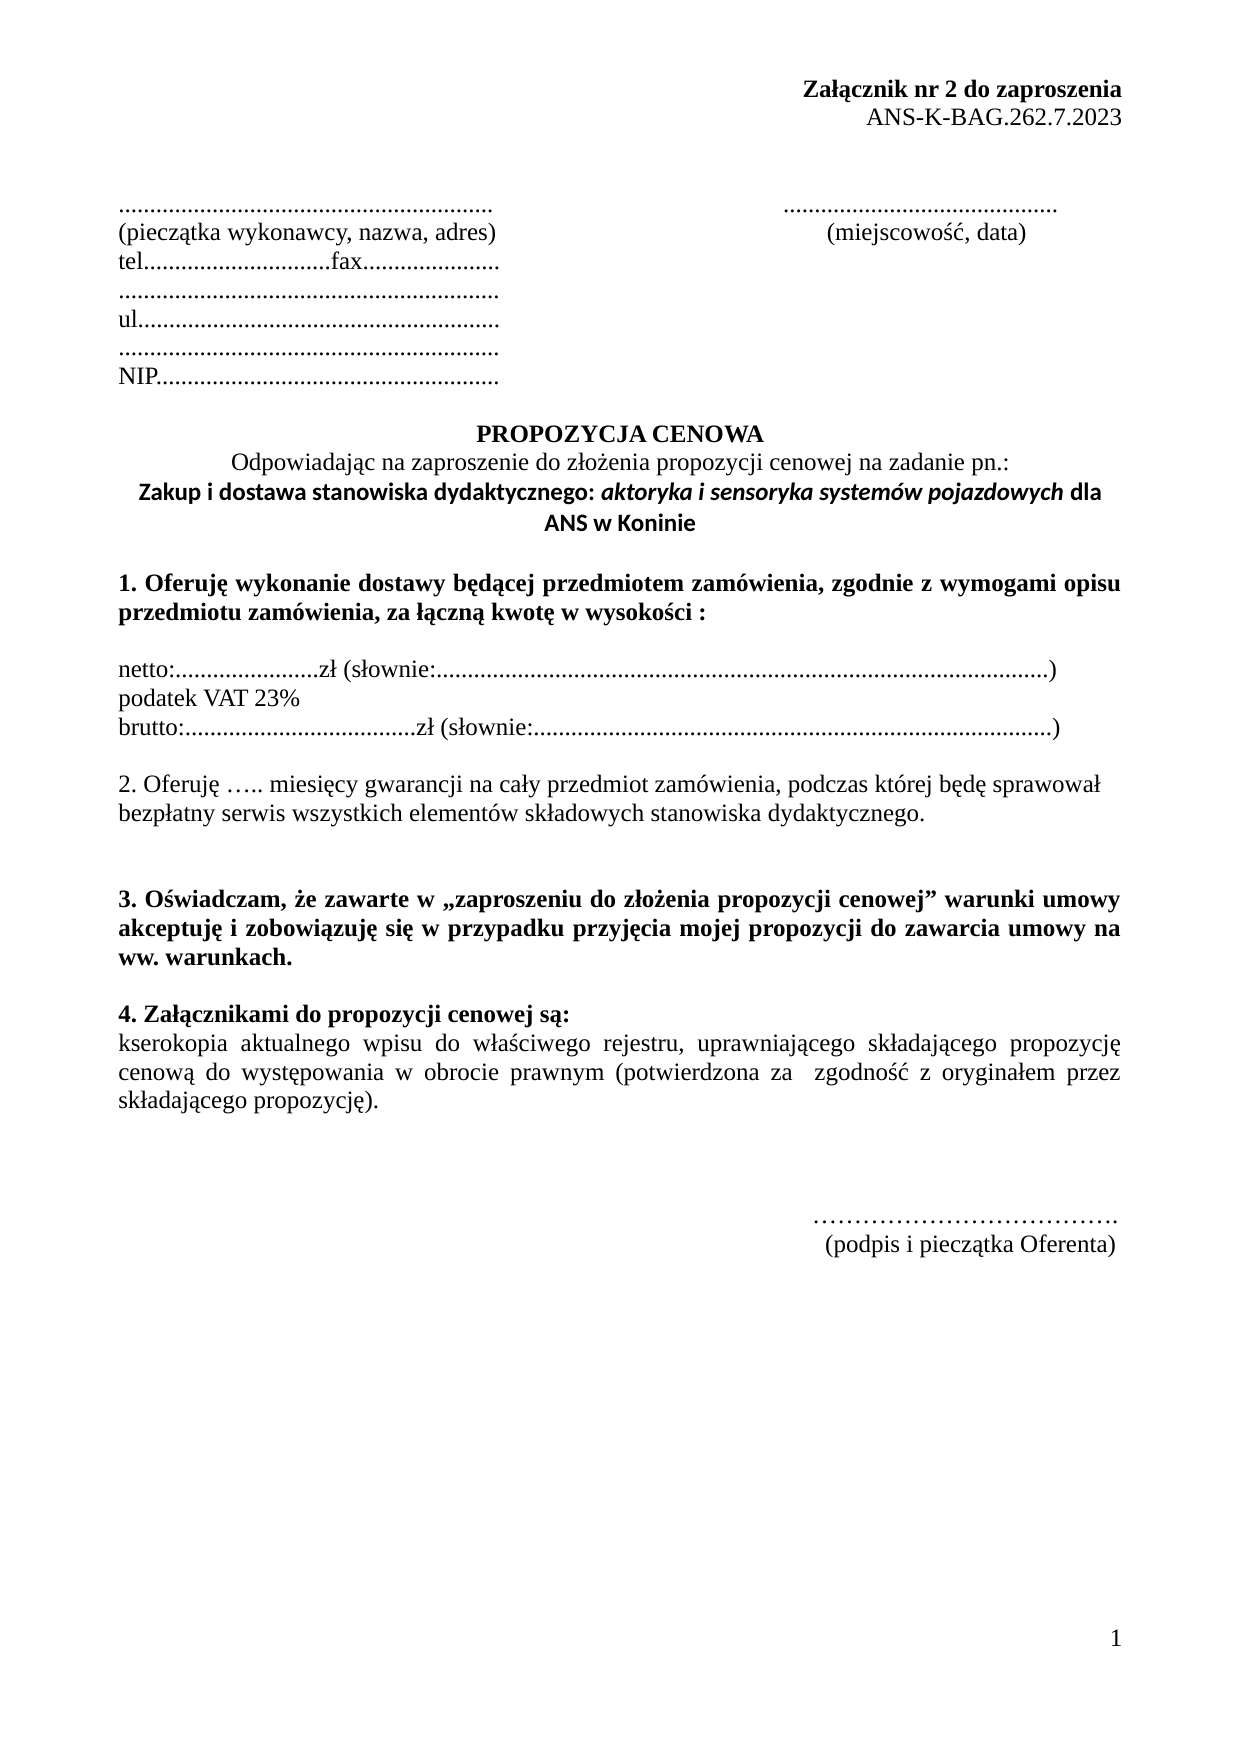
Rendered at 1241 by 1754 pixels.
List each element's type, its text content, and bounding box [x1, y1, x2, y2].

text ul.......................................................... [118, 304, 1122, 332]
text tel..............................fax...................... [118, 246, 1122, 275]
text NIP....................................................... [118, 361, 1122, 390]
text brutto:.....................................zł (słownie:...................................................................................) [118, 712, 1122, 740]
text Zakup i dostawa stanowiska dydaktycznego: aktoryka i sensoryka systemów pojazdowych dla ANS w Koninie [118, 476, 1122, 537]
text Załącznik nr 2 do zaproszenia [487, 74, 1122, 102]
text 4. Załącznikami do propozycji cenowej są: [118, 999, 1122, 1028]
subtitle PROPOZYCJA CENOWA [118, 419, 1122, 447]
text podatek VAT 23% [118, 683, 1122, 712]
text Odpowiadając na zaproszenie do złożenia propozycji cenowej na zadanie pn.: [118, 447, 1122, 476]
text ............................................................ ............................................ [118, 189, 1122, 217]
text 2. Oferuję ….. miesięcy gwarancji na cały przedmiot zamówienia, podczas której będę sprawował bezpłatny serwis wszystkich elementów składowych stanowiska dydaktycznego. [118, 769, 1122, 827]
text 3. Oświadczam, że zawarte w „zaproszeniu do złożenia propozycji cenowej” warunki umowy akceptuję i zobowiązuję się w przypadku przyjęcia mojej propozycji do zawarcia umowy na ww. warunkach. [118, 884, 1122, 970]
text ………………………………. [118, 1200, 1122, 1229]
text (podpis i pieczątka Oferenta) [118, 1229, 1122, 1258]
text netto:.......................zł (słownie:..................................................................................................) [118, 654, 1122, 683]
text ............................................................. [118, 275, 1122, 304]
text ............................................................. [118, 332, 1122, 361]
text (pieczątka wykonawcy, nazwa, adres) (miejscowość, data) [118, 217, 1122, 246]
text ANS-K-BAG.262.7.2023 [487, 102, 1122, 131]
text 1. Oferuję wykonanie dostawy będącej przedmiotem zamówienia, zgodnie z wymogami opisu przedmiotu zamówienia, za łączną kwotę w wysokości : [118, 568, 1122, 625]
text kserokopia aktualnego wpisu do właściwego rejestru, uprawniającego składającego propozycję cenową do występowania w obrocie prawnym (potwierdzona za zgodność z oryginałem przez składającego propozycję). [118, 1028, 1122, 1114]
